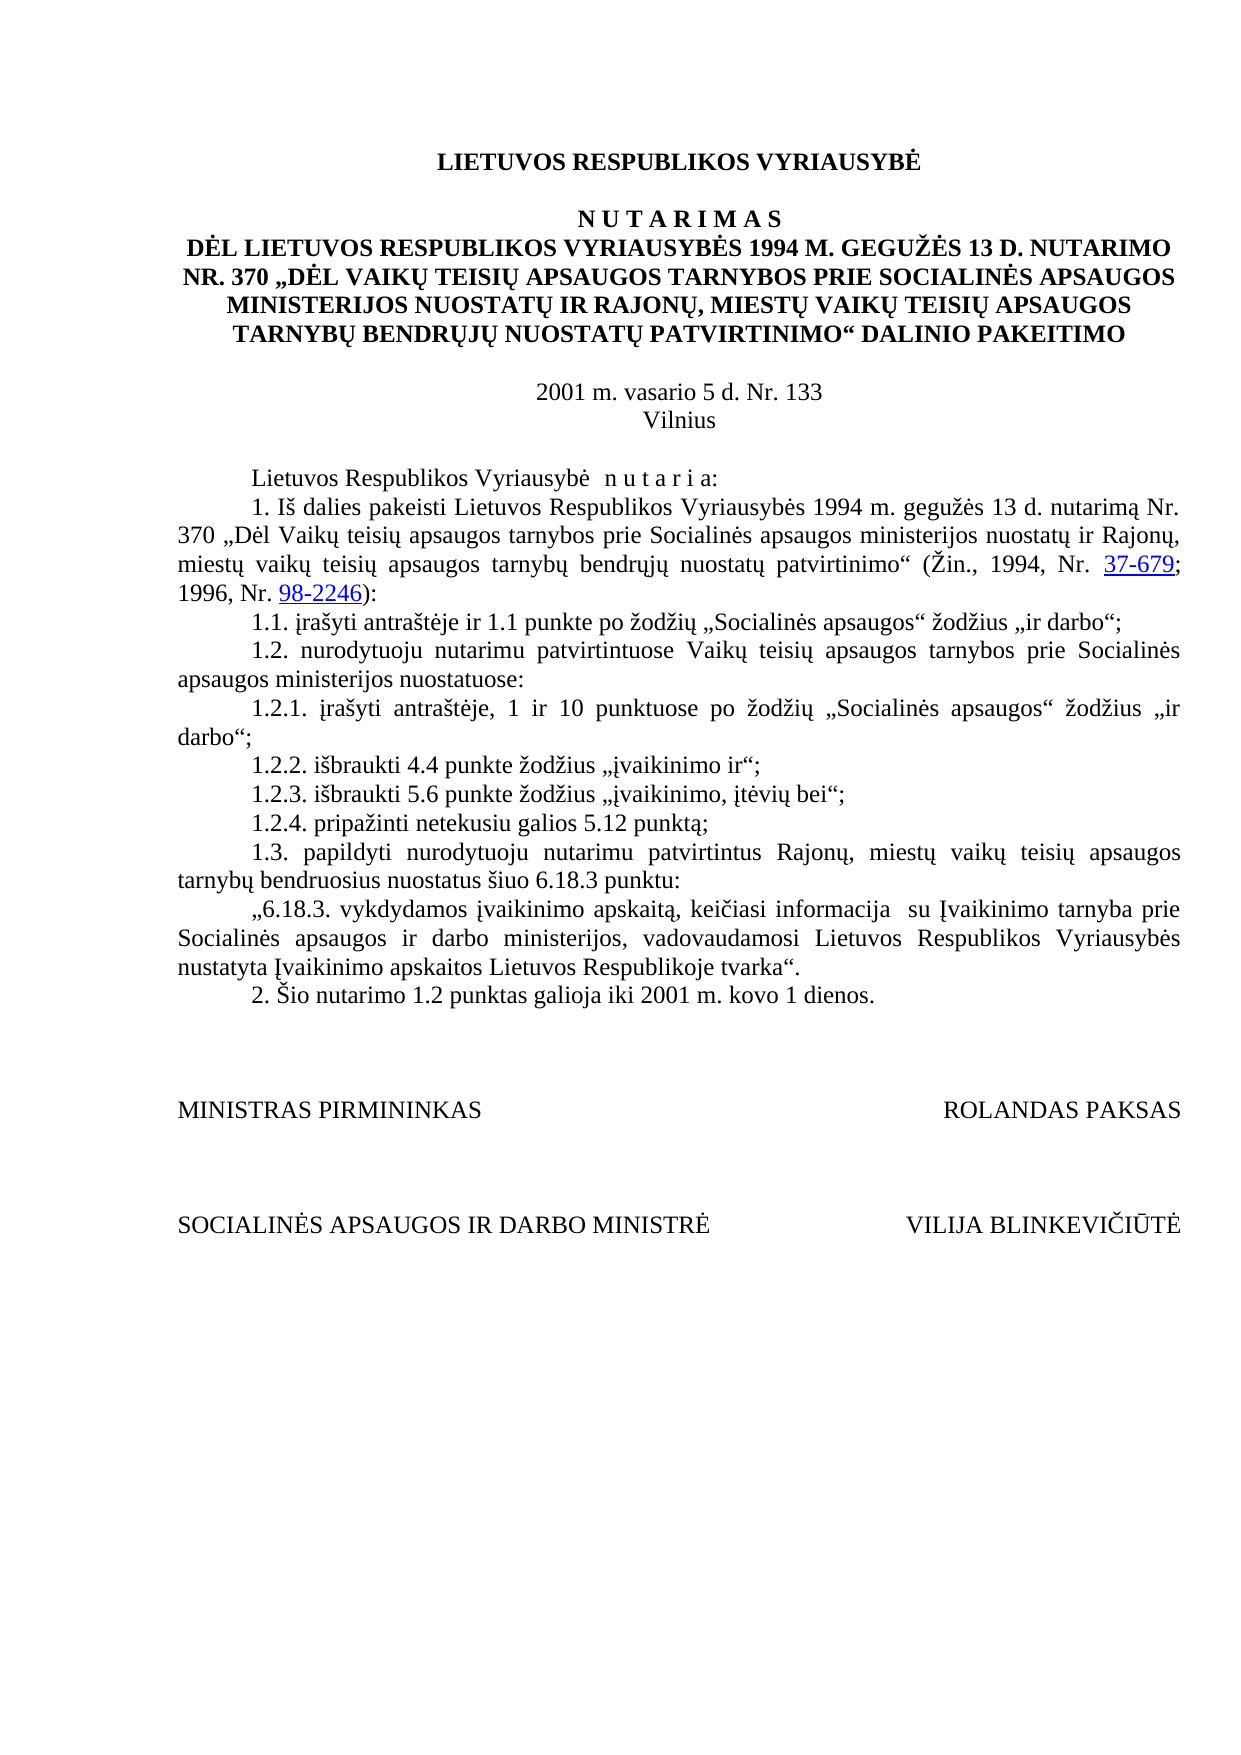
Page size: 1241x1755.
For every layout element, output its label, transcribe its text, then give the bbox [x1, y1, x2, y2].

text DĖL LIETUVOS RESPUBLIKOS VYRIAUSYBĖS 1994 M. GEGUŽĖS 13 D. NUTARIMO NR. 370 „DĖL VAIKŲ TEISIŲ APSAUGOS TARNYBOS PRIE SOCIALINĖS APSAUGOS MINISTERIJOS NUOSTATŲ IR RAJONŲ, MIESTŲ VAIKŲ TEISIŲ APSAUGOS TARNYBŲ BENDRŲJŲ NUOSTATŲ PATVIRTINIMO“ DALINIO PAKEITIMO [177, 233, 1181, 348]
text SOCIALINĖS APSAUGOS IR DARBO MINISTRĖ VILIJA BLINKEVIČIŪTĖ [177, 1211, 1181, 1239]
text 1.2.3. išbraukti 5.6 punkte žodžius „įvaikinimo, įtėvių bei“; [177, 779, 1181, 808]
text MINISTRAS PIRMININKAS ROLANDAS PAKSAS [177, 1096, 1181, 1124]
text LIETUVOS RESPUBLIKOS VYRIAUSYBĖ [177, 147, 1181, 176]
text 1.3. papildyti nurodytuoju nutarimu patvirtintus Rajonų, miestų vaikų teisių apsaugos tarnybų bendruosius nuostatus šiuo 6.18.3 punktu: [177, 837, 1181, 894]
text 2. Šio nutarimo 1.2 punktas galioja iki 2001 m. kovo 1 dienos. [177, 981, 1181, 1009]
text 1. Iš dalies pakeisti Lietuvos Respublikos Vyriausybės 1994 m. gegužės 13 d. nutarimą Nr. 370 „Dėl Vaikų teisių apsaugos tarnybos prie Socialinės apsaugos ministerijos nuostatų ir Rajonų, miestų vaikų teisių apsaugos tarnybų bendrųjų nuostatų patvirtinimo“ (Žin., 1994, Nr. 37-679; 1996, Nr. 98-2246): [177, 492, 1181, 607]
text 1.2. nurodytuoju nutarimu patvirtintuose Vaikų teisių apsaugos tarnybos prie Socialinės apsaugos ministerijos nuostatuose: [177, 636, 1181, 693]
text N U T A R I M A S [177, 204, 1181, 233]
text 1.2.2. išbraukti 4.4 punkte žodžius „įvaikinimo ir“; [177, 751, 1181, 779]
text 2001 m. vasario 5 d. Nr. 133 [177, 377, 1181, 406]
text „6.18.3. vykdydamos įvaikinimo apskaitą, keičiasi informacija su Įvaikinimo tarnyba prie Socialinės apsaugos ir darbo ministerijos, vadovaudamosi Lietuvos Respublikos Vyriausybės nustatyta Įvaikinimo apskaitos Lietuvos Respublikoje tvarka“. [177, 894, 1181, 981]
text Vilnius [177, 406, 1181, 434]
text 1.2.1. įrašyti antraštėje, 1 ir 10 punktuose po žodžių „Socialinės apsaugos“ žodžius „ir darbo“; [177, 693, 1181, 751]
text Lietuvos Respublikos Vyriausybė nutaria: [177, 463, 1181, 492]
text 1.1. įrašyti antraštėje ir 1.1 punkte po žodžių „Socialinės apsaugos“ žodžius „ir darbo“; [177, 607, 1181, 636]
text 1.2.4. pripažinti netekusiu galios 5.12 punktą; [177, 808, 1181, 837]
